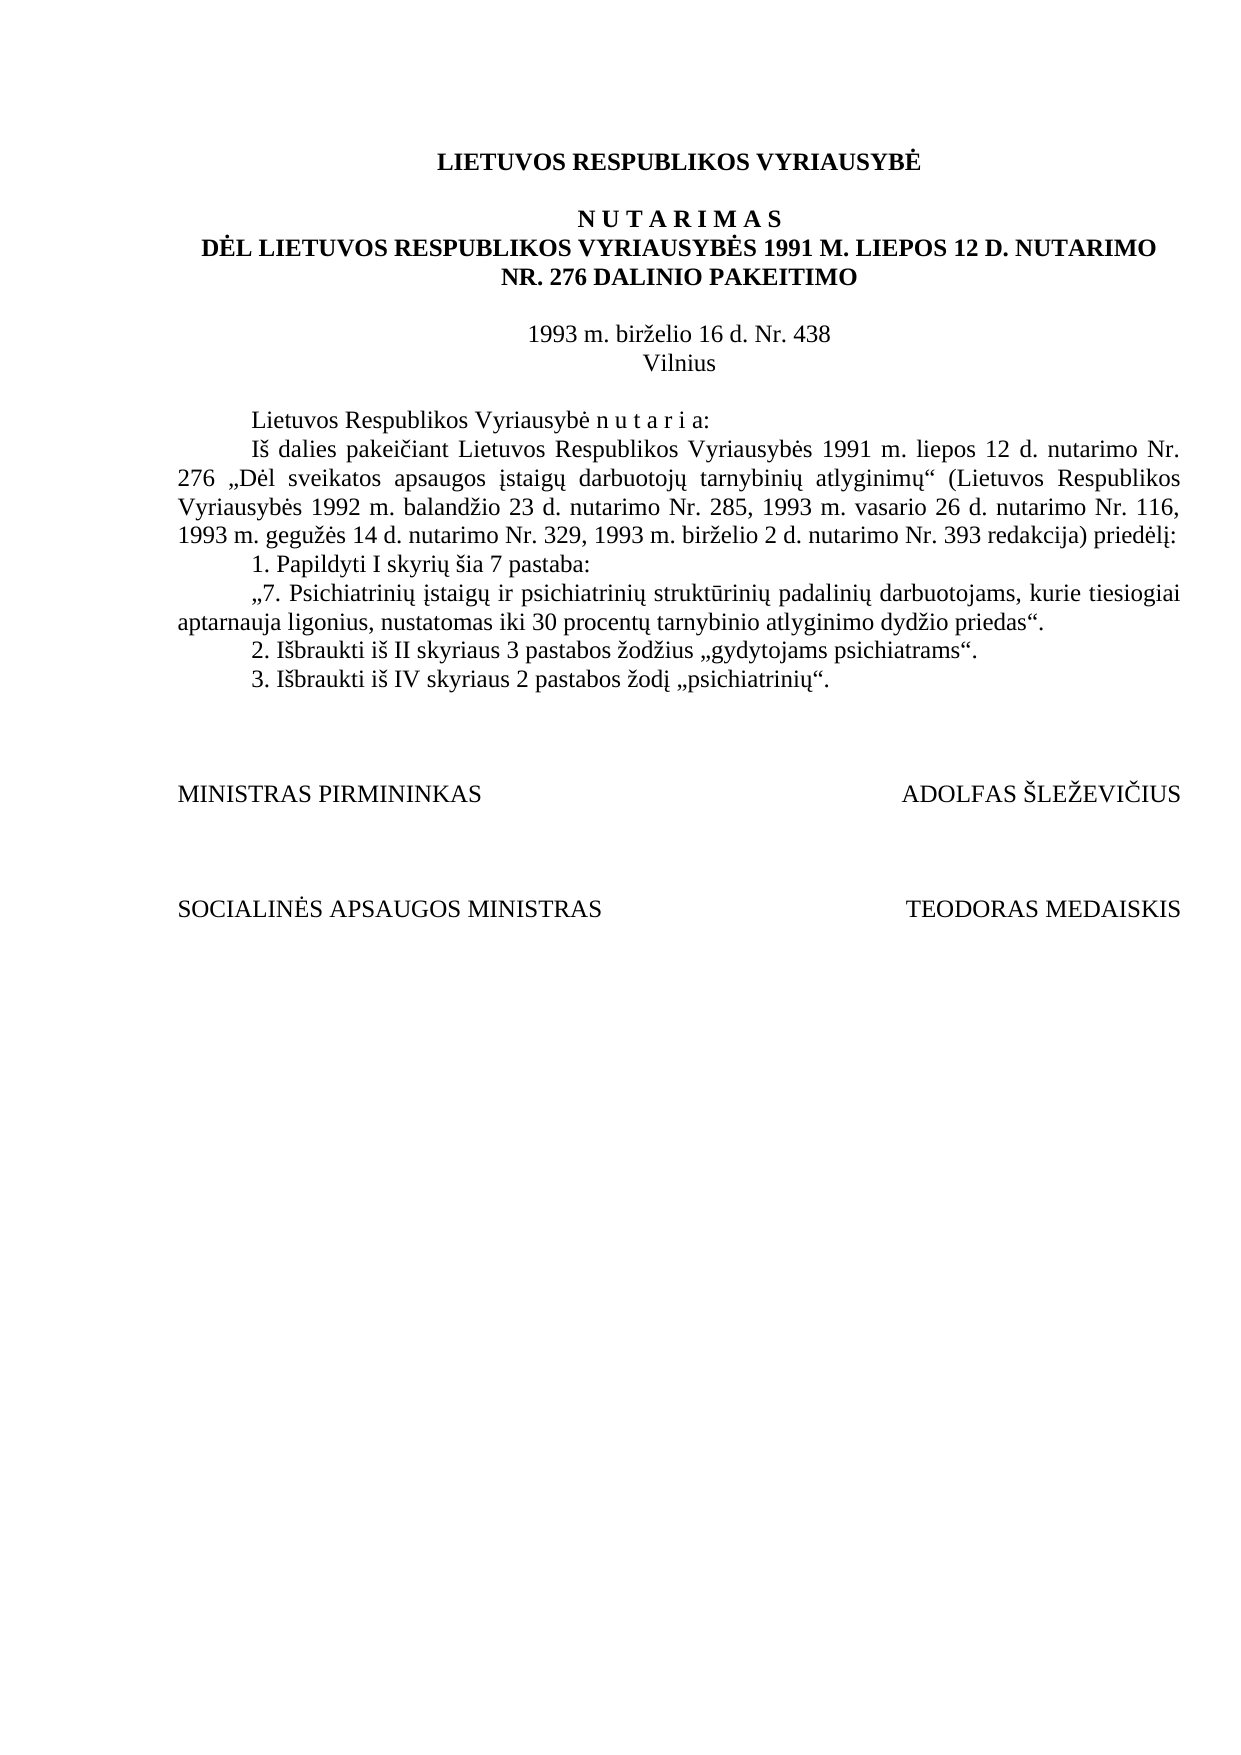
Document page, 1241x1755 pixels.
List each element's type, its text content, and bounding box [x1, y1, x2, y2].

text Iš dalies pakeičiant Lietuvos Respublikos Vyriausybės 1991 m. liepos 12 d. nutarimo Nr. 276 „Dėl sveikatos apsaugos įstaigų darbuotojų tarnybinių atlyginimų“ (Lietuvos Respublikos Vyriausybės 1992 m. balandžio 23 d. nutarimo Nr. 285, 1993 m. vasario 26 d. nutarimo Nr. 116, 1993 m. gegužės 14 d. nutarimo Nr. 329, 1993 m. birželio 2 d. nutarimo Nr. 393 redakcija) priedėlį: [177, 434, 1181, 549]
text 1. Papildyti I skyrių šia 7 pastaba: [177, 549, 1181, 578]
text „7. Psichiatrinių įstaigų ir psichiatrinių struktūrinių padalinių darbuotojams, kurie tiesiogiai aptarnauja ligonius, nustatomas iki 30 procentų tarnybinio atlyginimo dydžio priedas“. [177, 578, 1181, 636]
text 1993 m. birželio 16 d. Nr. 438 [177, 319, 1181, 348]
text LIETUVOS RESPUBLIKOS VYRIAUSYBĖ [177, 147, 1181, 176]
text MINISTRAS PIRMININKAS ADOLFAS ŠLEŽEVIČIUS [177, 779, 1181, 808]
text Lietuvos Respublikos Vyriausybė nutaria: [177, 406, 1181, 434]
text Vilnius [177, 348, 1181, 377]
text 2. Išbraukti iš II skyriaus 3 pastabos žodžius „gydytojams psichiatrams“. [177, 636, 1181, 664]
text SOCIALINĖS APSAUGOS MINISTRAS TEODORAS MEDAISKIS [177, 894, 1181, 923]
text 3. Išbraukti iš IV skyriaus 2 pastabos žodį „psichiatrinių“. [177, 664, 1181, 693]
text DĖL LIETUVOS RESPUBLIKOS VYRIAUSYBĖS 1991 M. LIEPOS 12 D. NUTARIMO NR. 276 DALINIO PAKEITIMO [177, 233, 1181, 291]
text N U T A R I M A S [177, 204, 1181, 233]
